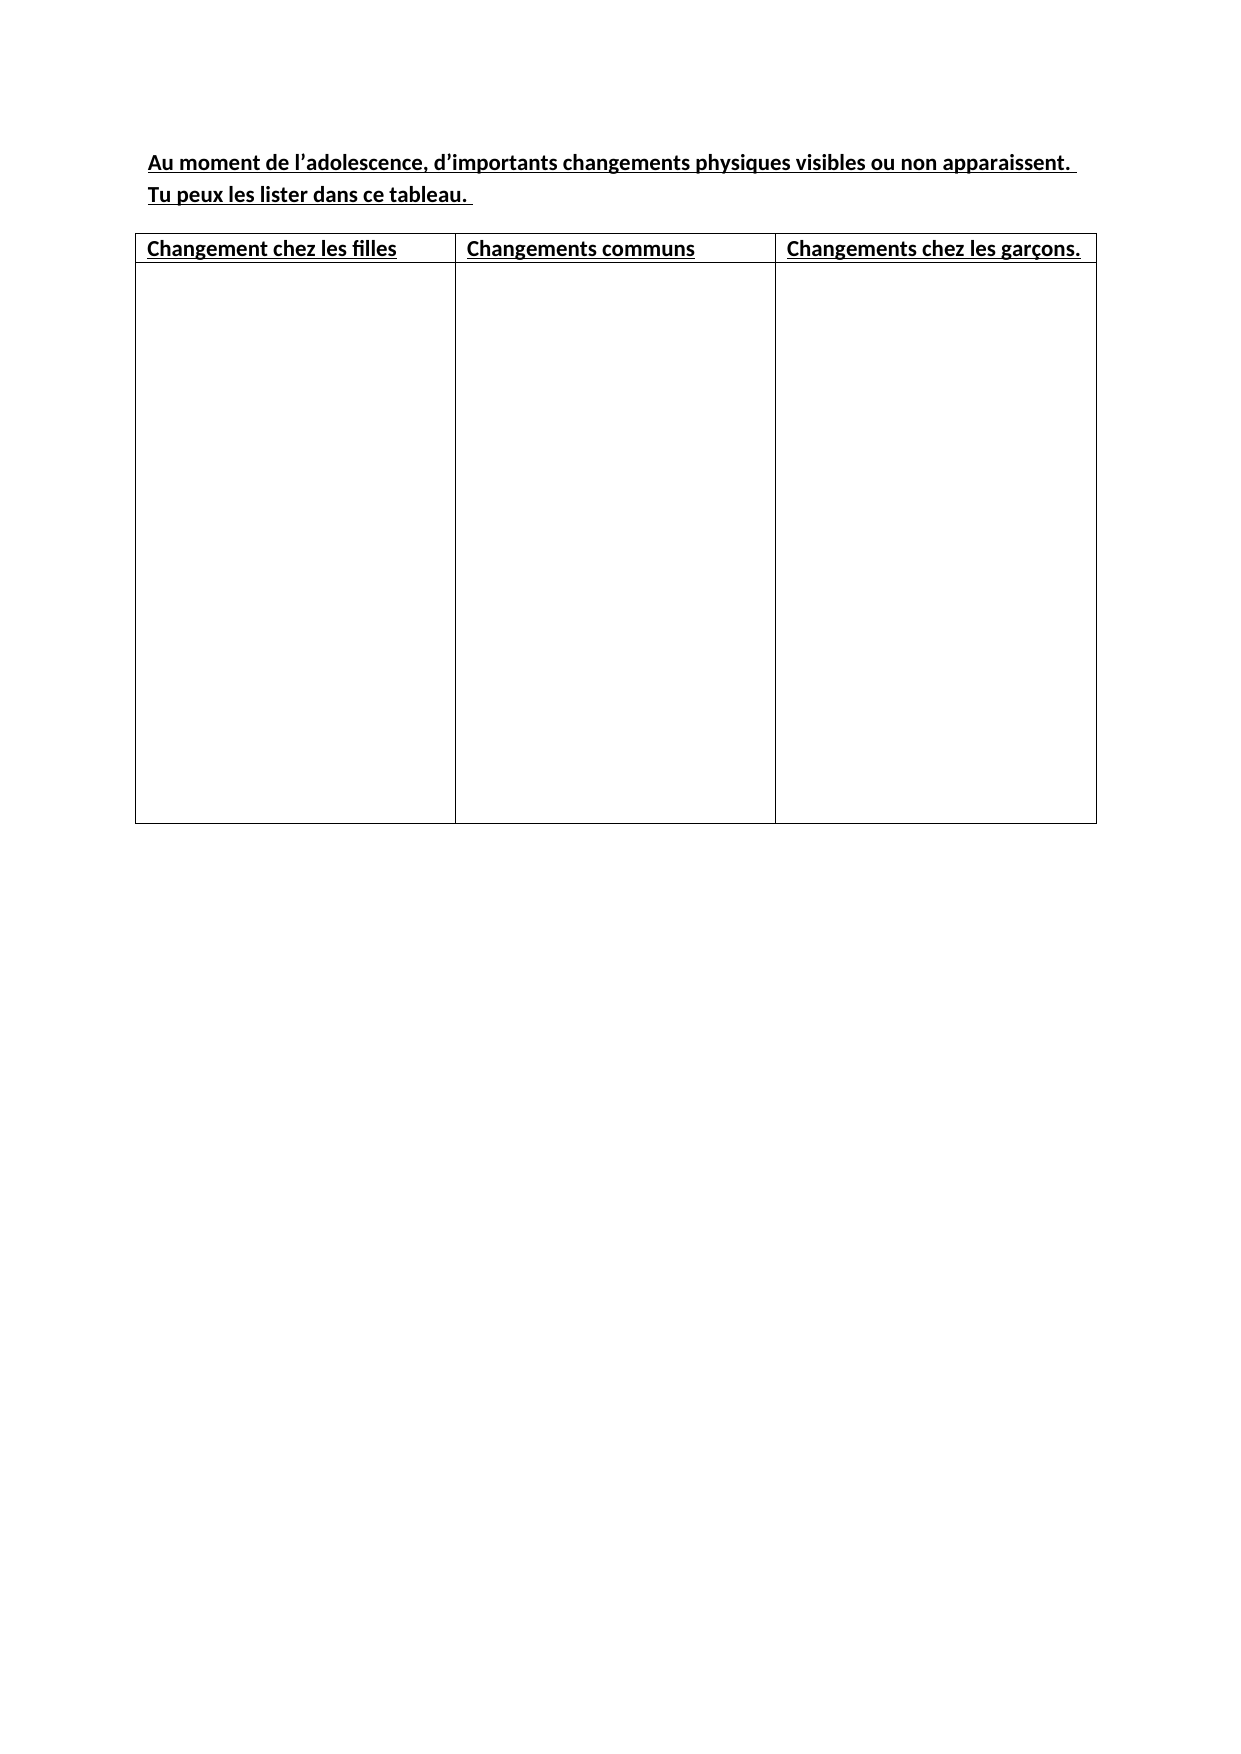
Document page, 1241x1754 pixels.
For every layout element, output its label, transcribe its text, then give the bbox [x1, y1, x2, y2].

table_header Changements communs [456, 234, 775, 262]
table_header Changements chez les garçons. [776, 234, 1096, 262]
table_cell [456, 263, 775, 823]
text Au moment de l’adolescence, d’importants changements physiques visibles ou non apparaissent. Tu peux les lister dans ce tableau. [148, 148, 1093, 208]
table_header Changement chez les filles [136, 234, 455, 262]
table_cell [776, 263, 1096, 823]
table_cell [136, 263, 455, 823]
